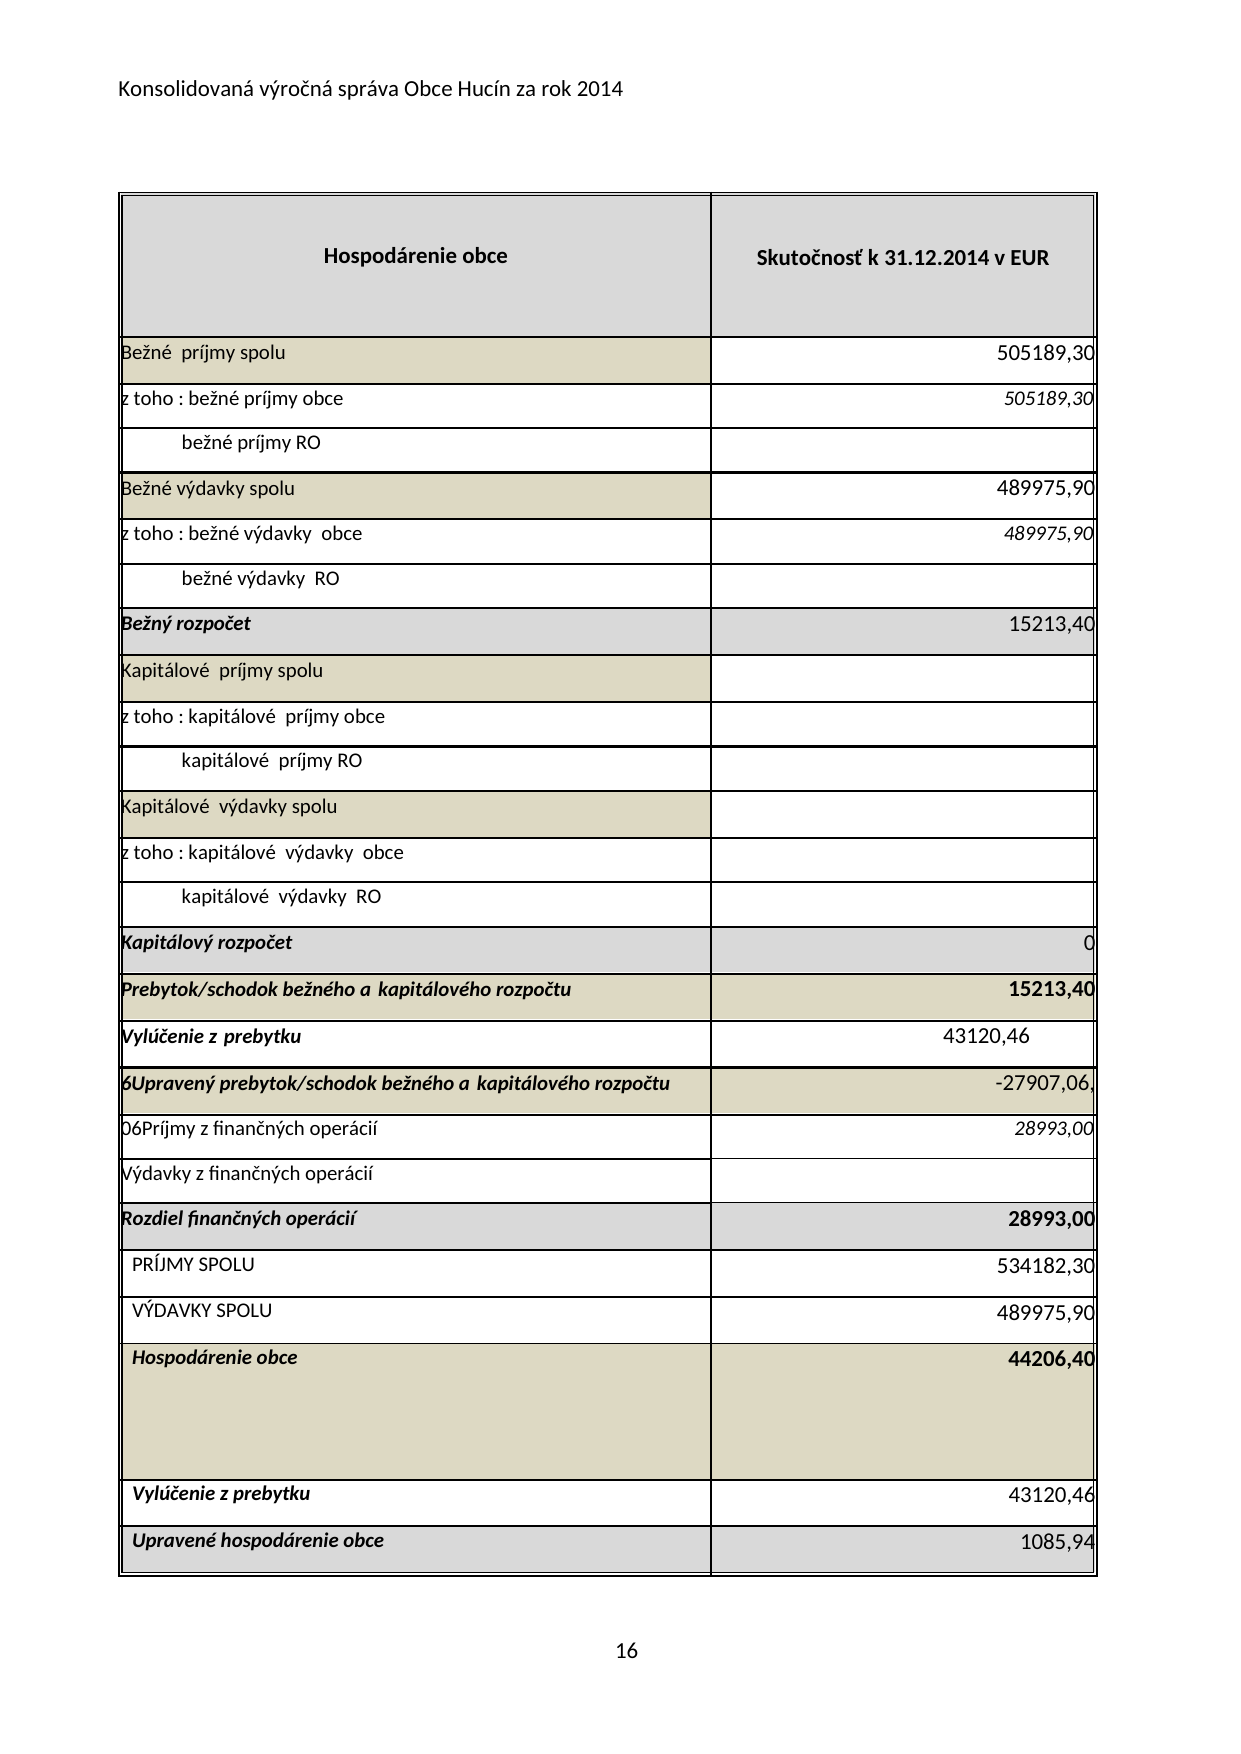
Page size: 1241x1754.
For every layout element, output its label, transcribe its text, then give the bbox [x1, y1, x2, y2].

table_cell Rozdiel finančných operácií [123, 1204, 710, 1249]
table_cell 06Príjmy z finančných operácií [123, 1116, 710, 1158]
table_cell Upravené hospodárenie obce [123, 1527, 710, 1572]
table_cell kapitálové výdavky RO [123, 883, 710, 926]
table_cell Kapitálové výdavky spolu [123, 792, 710, 837]
table_cell Vylúčenie z prebytku [123, 1022, 710, 1066]
table_cell [712, 748, 1093, 790]
table_cell Prebytok/schodok bežného a kapitálového rozpočtu [123, 975, 710, 1019]
table_cell Bežný rozpočet [123, 609, 710, 654]
table_cell VÝDAVKY SPOLU [123, 1298, 710, 1343]
table_cell 489975,90 [712, 474, 1093, 518]
table_cell [712, 565, 1093, 607]
table_cell [712, 656, 1093, 701]
table_cell Bežné výdavky spolu [123, 474, 710, 518]
table_cell [712, 429, 1093, 471]
table_cell 28993,00 [712, 1116, 1093, 1158]
table_cell Kapitálové príjmy spolu [123, 656, 710, 701]
table_cell [712, 839, 1093, 881]
table_cell 489975,90 [712, 1298, 1093, 1343]
table_cell [712, 792, 1093, 837]
table_cell 6Upravený prebytok/schodok bežného a kapitálového rozpočtu [123, 1069, 710, 1113]
table_cell z toho : bežné príjmy obce [123, 385, 710, 427]
table_cell z toho : kapitálové príjmy obce [123, 703, 710, 745]
table_cell 44206,40 [712, 1344, 1093, 1479]
table_cell 15213,40 [712, 609, 1093, 654]
table_cell 28993,00 [712, 1203, 1093, 1249]
table_cell z toho : kapitálové výdavky obce [123, 839, 710, 881]
table_cell [123, 286, 710, 336]
table_cell 15213,40 [712, 975, 1093, 1019]
table_cell bežné výdavky RO [123, 565, 710, 607]
table_cell 505189,30 [712, 338, 1093, 383]
table_cell Hospodárenie obce [123, 1344, 710, 1479]
table_cell 43120,46 [712, 1022, 1093, 1066]
table_cell Vylúčenie z prebytku [123, 1481, 710, 1525]
table_cell 43120,46 [712, 1481, 1093, 1525]
table_cell 505189,30 [712, 385, 1093, 427]
table_cell [712, 1159, 1093, 1202]
table_cell [712, 883, 1093, 926]
table_cell Bežné príjmy spolu [123, 338, 710, 383]
table_header Hospodárenie obce [123, 196, 710, 286]
table_cell 534182,30 [712, 1251, 1093, 1296]
table_cell Kapitálový rozpočet [123, 928, 710, 972]
table_cell kapitálové príjmy RO [123, 748, 710, 790]
table_cell 0 [712, 928, 1093, 972]
table_header Skutočnosť k 31.12.2014 v EUR [712, 196, 1093, 336]
table_cell 489975,90 [712, 520, 1093, 563]
table_cell 1085,94 [712, 1527, 1093, 1572]
table_cell [712, 703, 1093, 745]
table_cell Výdavky z finančných operácií [123, 1160, 710, 1202]
table_cell z toho : bežné výdavky obce [123, 520, 710, 563]
table_cell -27907,06, [712, 1069, 1093, 1113]
table_cell bežné príjmy RO [123, 429, 710, 471]
table_cell Príjmy spolu [123, 1251, 710, 1296]
